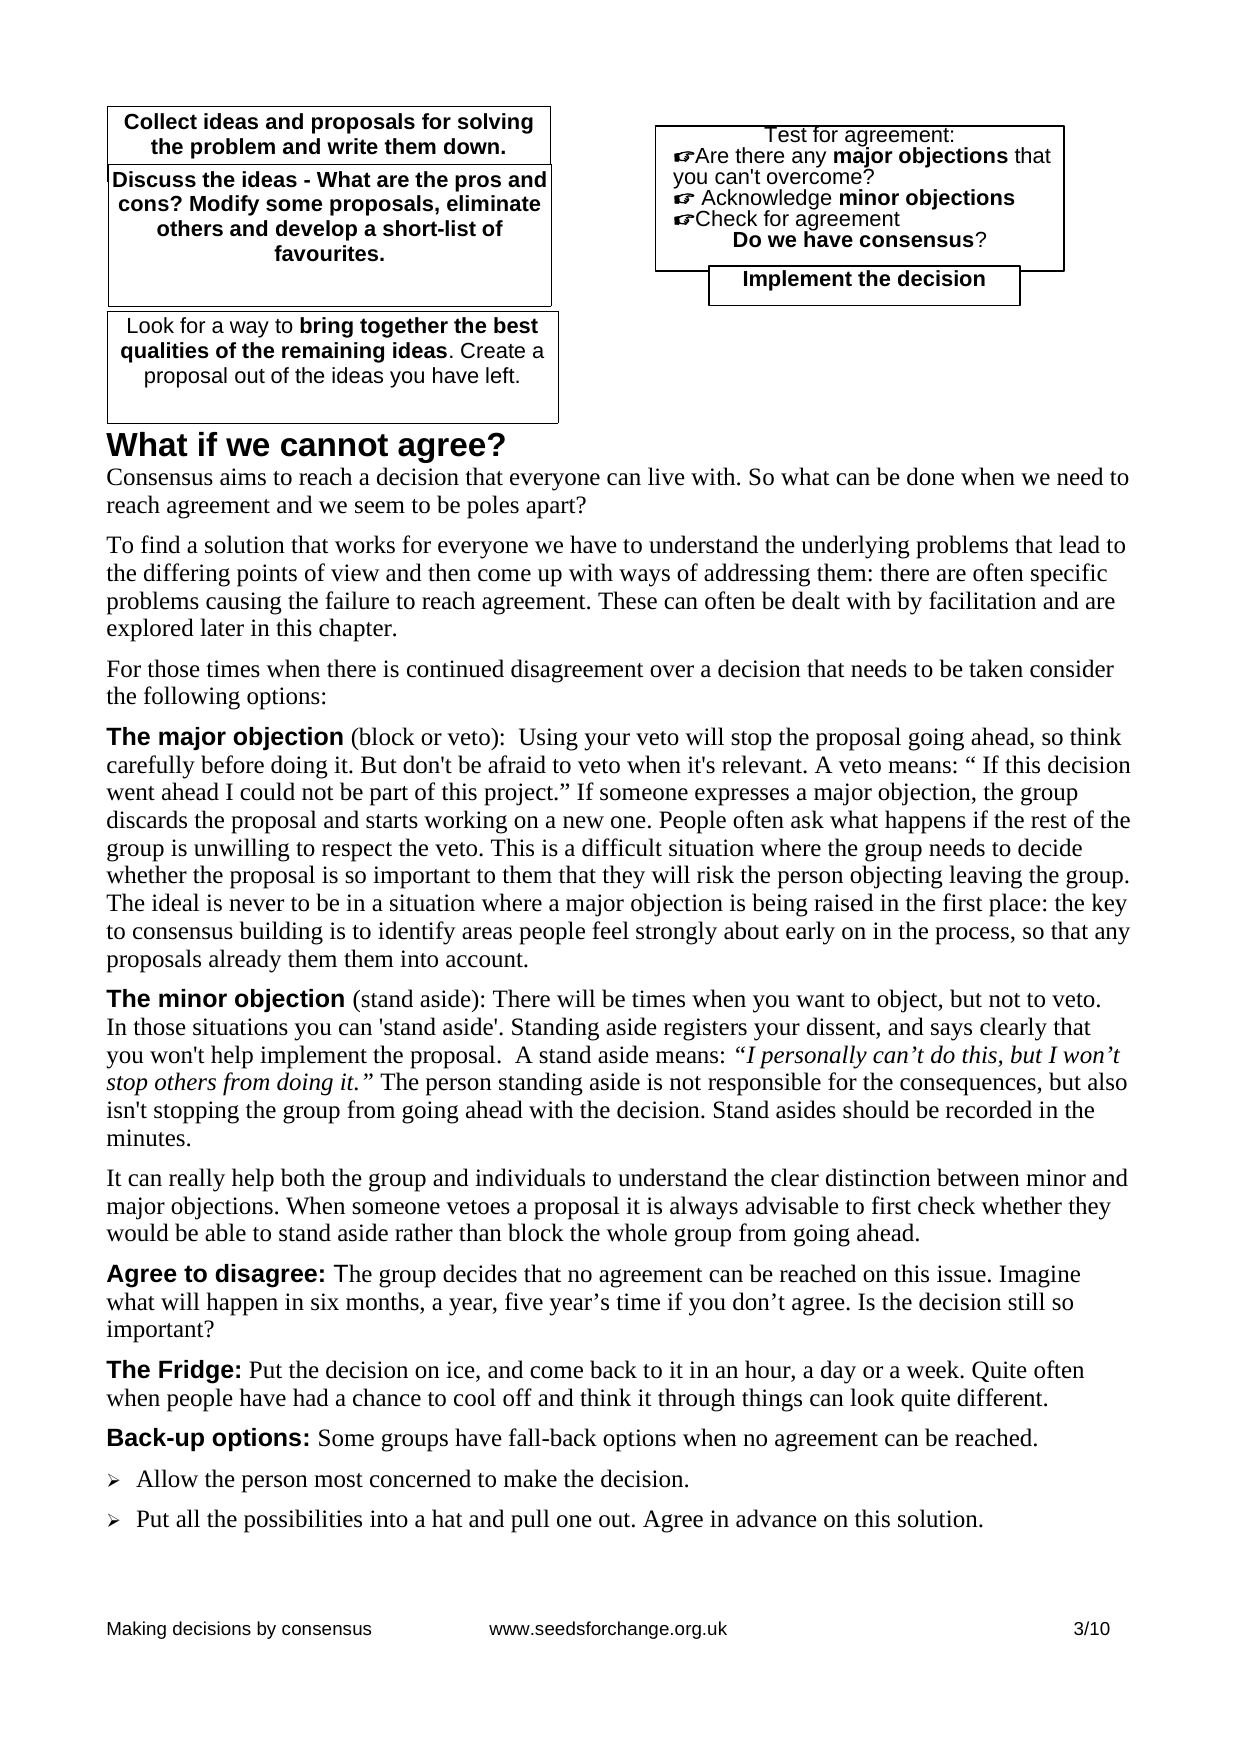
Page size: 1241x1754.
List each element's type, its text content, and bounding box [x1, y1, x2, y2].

text It can really help both the group and individuals to understand the clear distinction between minor and major objections. When someone vetoes a proposal it is always advisable to first check whether they would be able to stand aside rather than block the whole group from going ahead. [106, 1164, 1134, 1247]
text The Fridge: Put the decision on ice, and come back to it in an hour, a day or a week. Quite often when people have had a chance to cool off and think it through things can look quite different. [106, 1356, 1134, 1412]
list Put all the possibilities into a hat and pull one out. Agree in advance on this solution. [106, 1505, 1134, 1533]
text Agree to disagree: The group decides that no agreement can be reached on this issue. Imagine what will happen in six months, a year, five year’s time if you don’t agree. Is the decision still so important? [106, 1260, 1134, 1343]
text Back-up options: Some groups have fall-back options when no agreement can be reached. [106, 1424, 1134, 1452]
list Allow the person most concerned to make the decision. [106, 1465, 1134, 1492]
text Consensus aims to reach a decision that everyone can live with. So what can be done when we need to reach agreement and we seem to be poles apart? [106, 463, 1134, 519]
text Collect ideas and proposals for solving the problem and write them down. [110, 109, 547, 159]
text Look for a way to bring together the best qualities of the remaining ideas. Create a proposal out of the ideas you have left. [109, 314, 555, 388]
text For those times when there is continued disagreement over a decision that needs to be taken consider the following options: [106, 655, 1134, 710]
text To find a solution that works for everyone we have to understand the underlying problems that lead to the differing points of view and then come up with ways of addressing them: there are often specific problems causing the failure to reach agreement. These can often be dealt with by facilitation and are explored later in this chapter. [106, 531, 1134, 642]
text The major objection (block or veto): Using your veto will stop the proposal going ahead, so think carefully before doing it. But don't be afraid to veto when it's relevant. A veto means: “ If this decision went ahead I could not be part of this project.” If someone expresses a major objection, the group discards the proposal and starts working on a new one. People often ask what happens if the rest of the group is unwilling to respect the veto. This is a difficult situation where the group needs to decide whether the proposal is so important to them that they will risk the person objecting leaving the group. The ideal is never to be in a situation where a major objection is being raised in the first place: the key to consensus building is to identify areas people feel strongly about early on in the process, so that any proposals already them them into account. [106, 723, 1134, 972]
text Discuss the ideas - What are the pros and cons? Modify some proposals, eliminate others and develop a short-list of favourites. [111, 167, 548, 266]
text The minor objection (stand aside): There will be times when you want to object, but not to veto. In those situations you can 'stand aside'. Standing aside registers your dissent, and says clearly that you won't help implement the proposal. A stand aside means: “I personally can’t do this, but I won’t stop others from doing it.” The person standing aside is not responsible for the consequences, but also isn't stopping the group from going ahead with the decision. Stand asides should be recorded in the minutes. [106, 985, 1134, 1152]
subtitle What if we cannot agree? [106, 427, 1134, 463]
